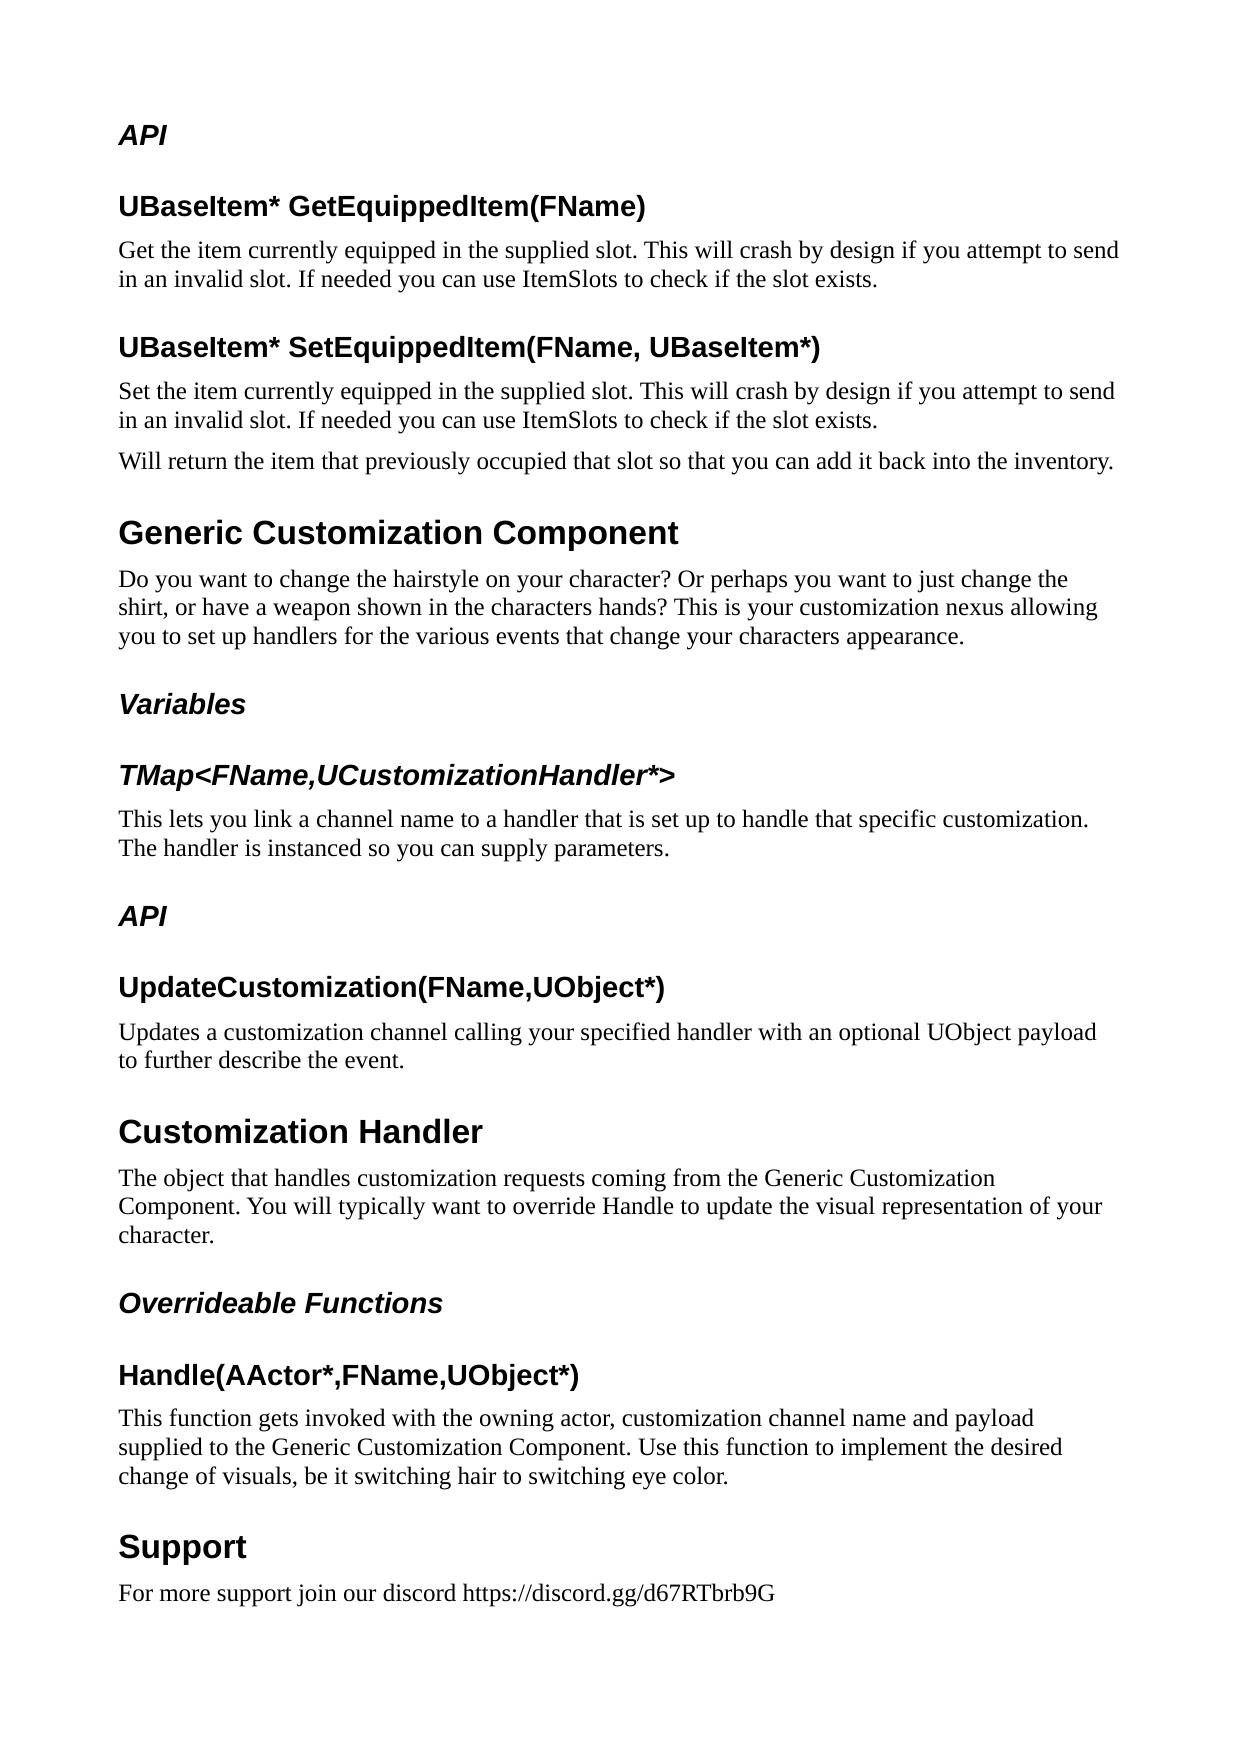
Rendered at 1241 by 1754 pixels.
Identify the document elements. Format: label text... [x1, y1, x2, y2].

text Get the item currently equipped in the supplied slot. This will crash by design if you attempt to send in an invalid slot. If needed you can use ItemSlots to check if the slot exists. [118, 235, 1122, 293]
subtitle Variables [118, 687, 1122, 721]
subtitle Support [118, 1527, 1122, 1566]
text The object that handles customization requests coming from the Generic Customization Component. You will typically want to override Handle to update the visual representation of your character. [118, 1163, 1122, 1249]
subtitle UpdateCustomization(FName,UObject*) [118, 971, 1122, 1004]
subtitle Generic Customization Component [118, 512, 1122, 551]
text For more support join our discord https://discord.gg/d67RTbrb9G [118, 1578, 1122, 1607]
subtitle Overrideable Functions [118, 1286, 1122, 1320]
text This lets you link a channel name to a handler that is set up to handle that specific customization. The handler is instanced so you can supply parameters. [118, 804, 1122, 862]
text Updates a customization channel calling your specified handler with an optional UObject payload to further describe the event. [118, 1017, 1122, 1074]
subtitle API [118, 118, 1122, 152]
subtitle UBaseItem* GetEquippedItem(FName) [118, 189, 1122, 223]
text This function gets invoked with the owning actor, customization channel name and payload supplied to the Generic Customization Component. Use this function to implement the desired change of visuals, be it switching hair to switching eye color. [118, 1403, 1122, 1490]
text Will return the item that previously occupied that slot so that you can add it back into the inventory. [118, 446, 1122, 475]
subtitle Handle(AActor*,FName,UObject*) [118, 1357, 1122, 1391]
subtitle API [118, 899, 1122, 933]
subtitle UBaseItem* SetEquippedItem(FName, UBaseItem*) [118, 330, 1122, 364]
text Do you want to change the hairstyle on your character? Or perhaps you want to just change the shirt, or have a weapon shown in the characters hands? This is your customization nexus allowing you to set up handlers for the various events that change your characters appearance. [118, 564, 1122, 650]
subtitle Customization Handler [118, 1112, 1122, 1150]
text Set the item currently equipped in the supplied slot. This will crash by design if you attempt to send in an invalid slot. If needed you can use ItemSlots to check if the slot exists. [118, 376, 1122, 434]
subtitle TMap<FName,UCustomizationHandler*> [118, 758, 1122, 792]
